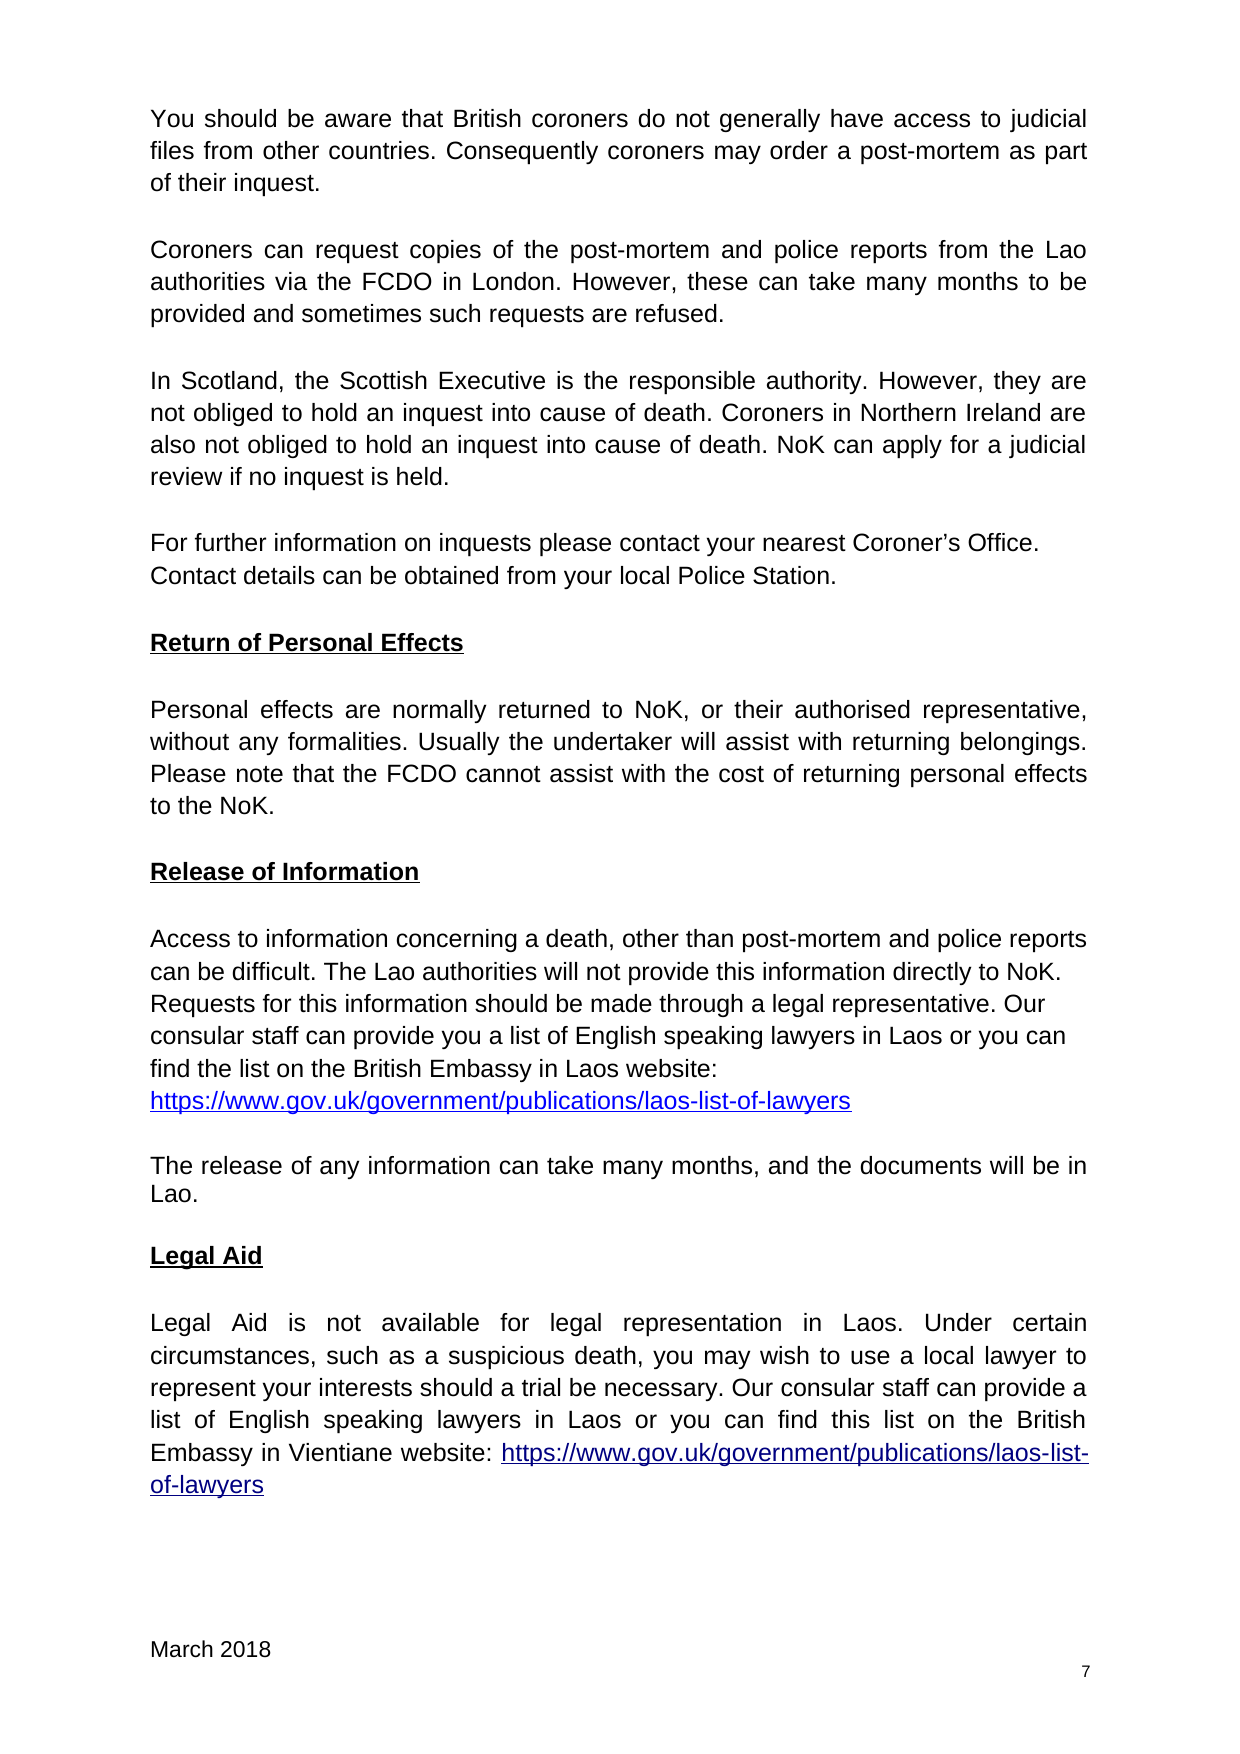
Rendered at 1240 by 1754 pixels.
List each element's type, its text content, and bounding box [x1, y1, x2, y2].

text Contact details can be obtained from your local Police Station. [150, 561, 1091, 590]
text Release of Information [150, 857, 1091, 885]
text Coroners can request copies of the post-mortem and police reports from the Lao authorities via the FCDO in London. However, these can take many months to be provided and sometimes such requests are refused. [150, 235, 1089, 327]
text Access to information concerning a death, other than post-mortem and police reports can be difficult. The Lao authorities will not provide this information directly to NoK. Requests for this information should be made through a legal representative. Our consular staff can provide you a list of English speaking lawyers in Laos or you can find the list on the British Embassy in Laos website: https://www.gov.uk/government/publications/laos-list-of-lawyers [150, 924, 1089, 1115]
text March 2018 [150, 1636, 1091, 1662]
text Personal effects are normally returned to NoK, or their authorised representative, without any formalities. Usually the undertaker will assist with returning belongings. Please note that the FCDO cannot assist with the cost of returning personal effects to the NoK. [150, 694, 1089, 820]
text You should be aware that British coroners do not generally have access to judicial files from other countries. Consequently coroners may order a post-mortem as part of their inquest. [150, 104, 1089, 197]
text Legal Aid [150, 1241, 1091, 1270]
text The release of any information can take many months, and the documents will be in Lao. [150, 1152, 1089, 1208]
text 7 [1081, 1662, 1091, 1681]
text Return of Personal Effects [150, 627, 1091, 656]
text Legal Aid is not available for legal representation in Laos. Under certain circumstances, such as a suspicious death, you may wish to use a local lawyer to represent your interests should a trial be necessary. Our consular staff can provide a list of English speaking lawyers in Laos or you can find this list on the British Embassy in Vientiane website: https://www.gov.uk/government/publications/laos-list-of-lawyers [150, 1308, 1089, 1499]
text For further information on inquests please contact your nearest Coroner’s Office. [150, 528, 1091, 557]
text In Scotland, the Scottish Executive is the responsible authority. However, they are not obliged to hold an inquest into cause of death. Coroners in Northern Ireland are also not obliged to hold an inquest into cause of death. NoK can apply for a judicial review if no inquest is held. [150, 366, 1089, 491]
